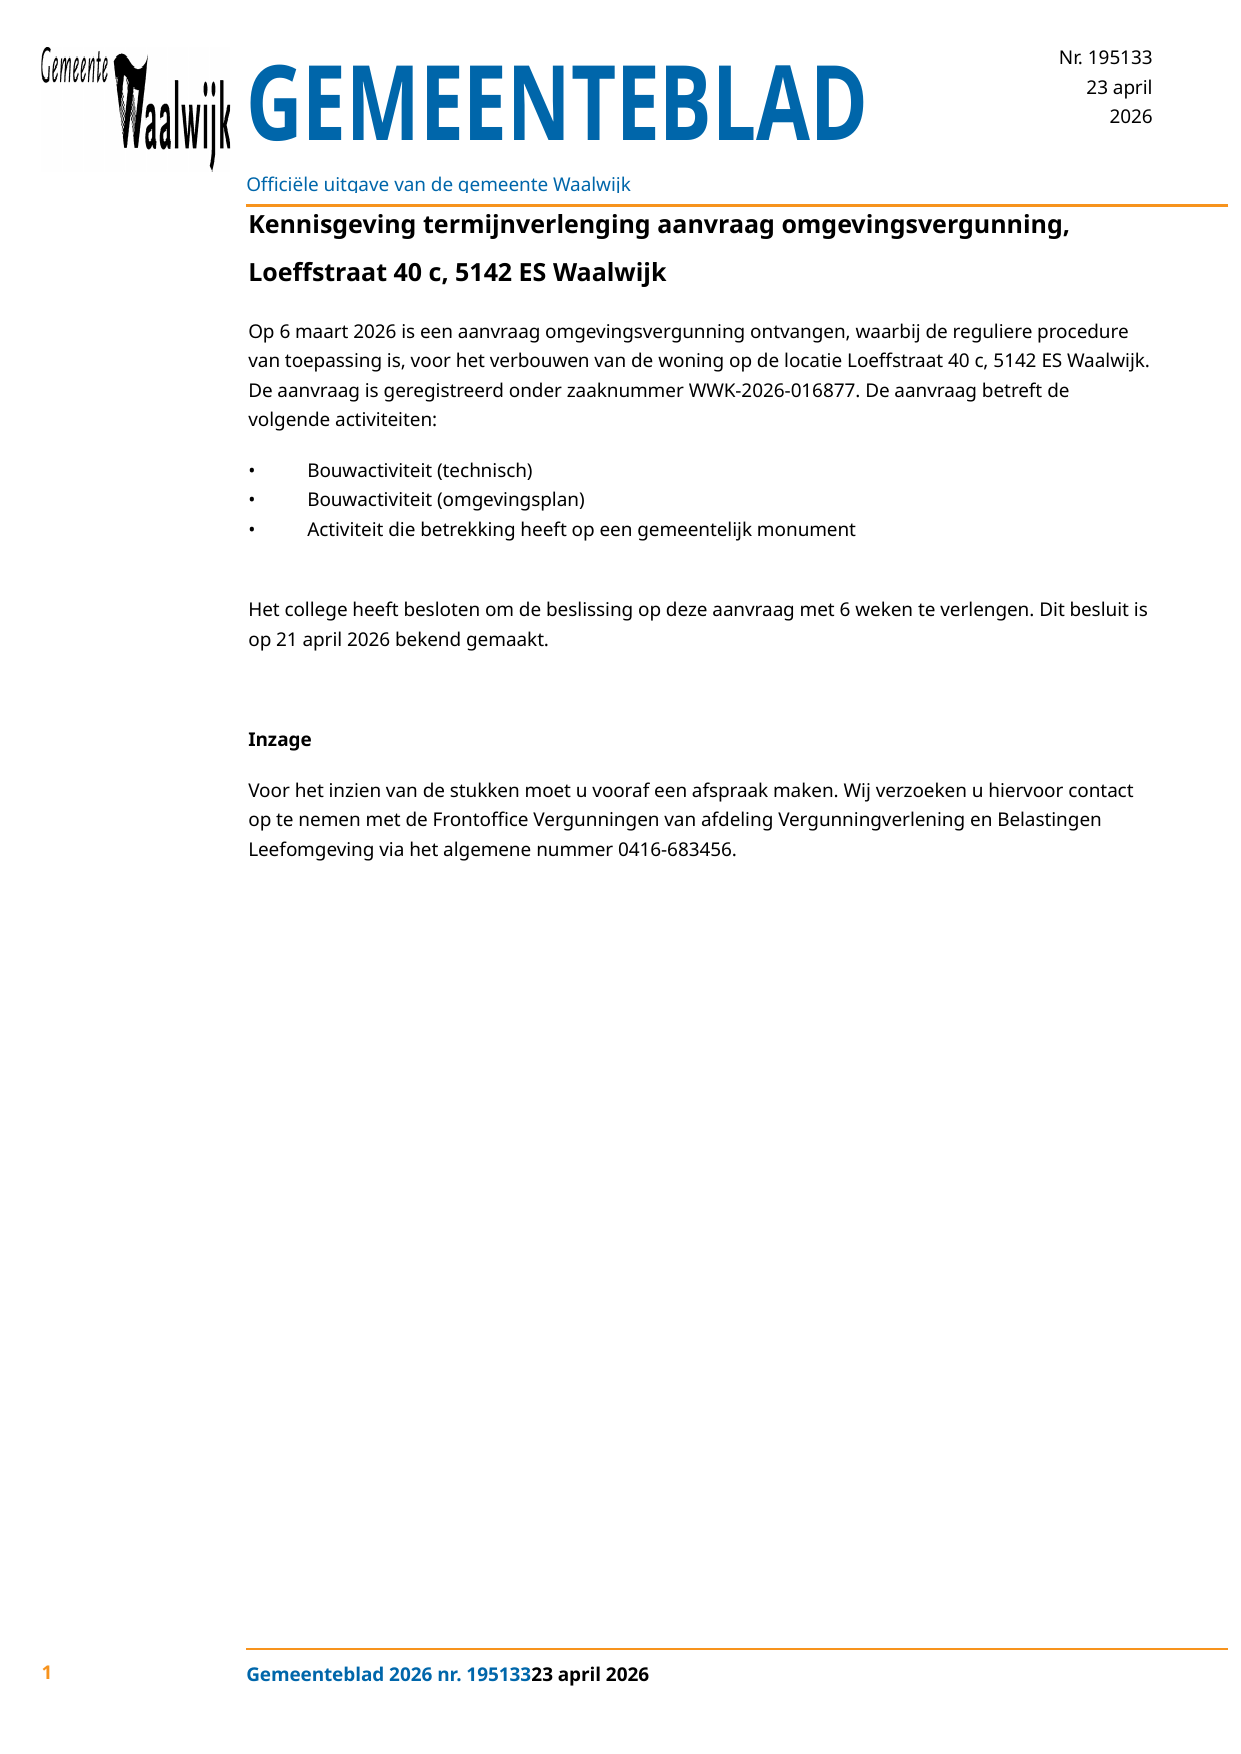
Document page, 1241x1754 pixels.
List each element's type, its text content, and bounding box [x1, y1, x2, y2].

picture [41, 47, 231, 172]
list Bouwactiviteit (technisch) [248, 457, 1152, 483]
text Voor het inzien van de stukken moet u vooraf een afspraak maken. Wij verzoeken u hiervoor contact op te nemen met de Frontoffice Vergunningen van afdeling Vergunningverlening en Belastingen Leefomgeving via het algemene nummer 0416-683456. [248, 777, 1152, 862]
list Activiteit die betrekking heeft op een gemeentelijk monument [248, 516, 1152, 542]
text Kennisgeving termijnverlenging aanvraag omgevingsvergunning, Loeffstraat 40 c, 5142 ES Waalwijk [248, 207, 1152, 288]
text Het college heeft besloten om de beslissing op deze aanvraag met 6 weken te verlengen. Dit besluit is op 21 april 2026 bekend gemaakt. [248, 596, 1152, 652]
text Inzage [248, 727, 1152, 752]
list Bouwactiviteit (omgevingsplan) [248, 487, 1152, 512]
text Op 6 maart 2026 is een aanvraag omgevingsvergunning ontvangen, waarbij de reguliere procedure van toepassing is, voor het verbouwen van de woning op de locatie Loeffstraat 40 c, 5142 ES Waalwijk. De aanvraag is geregistreerd onder zaaknummer WWK-2026-016877. De aanvraag betreft de volgende activiteiten: [248, 318, 1152, 432]
